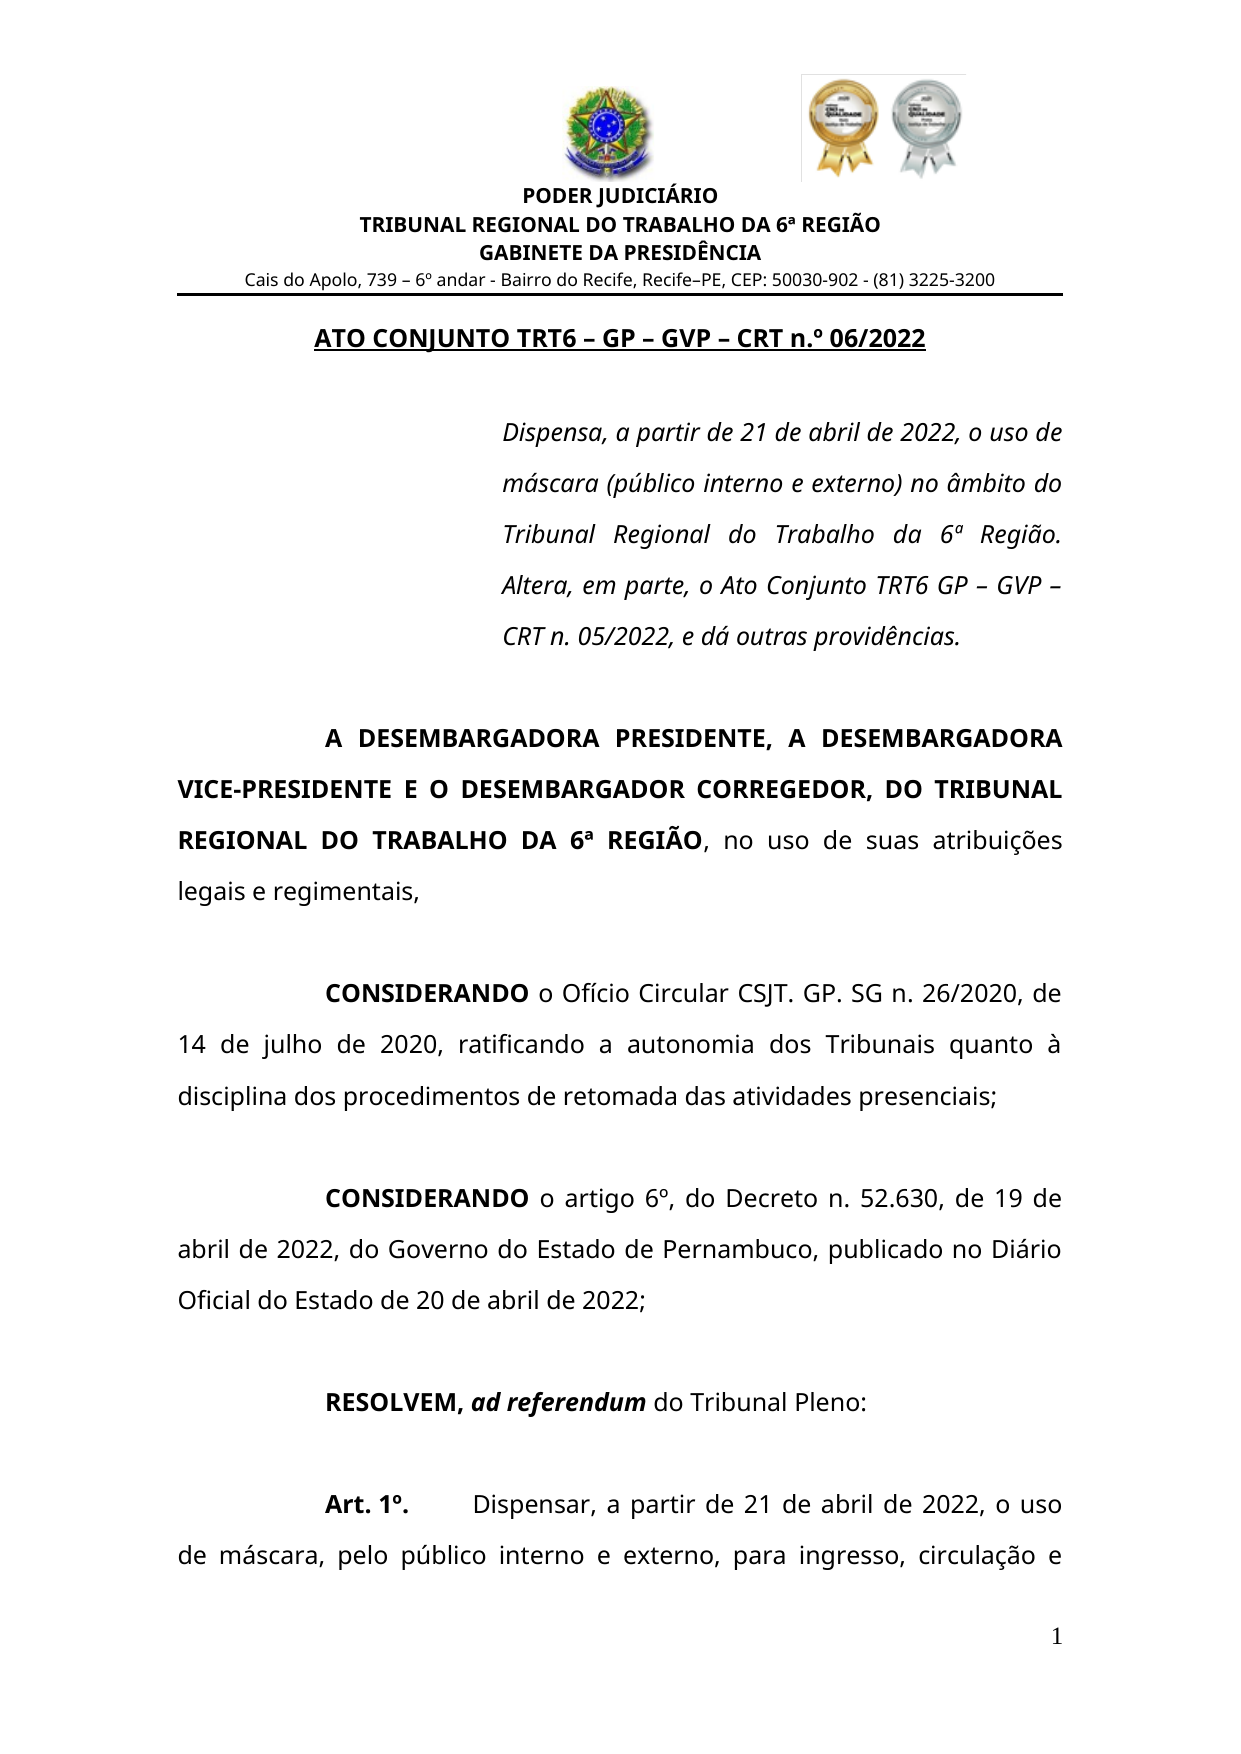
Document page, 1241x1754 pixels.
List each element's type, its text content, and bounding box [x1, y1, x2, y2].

picture [800, 73, 967, 182]
text Art. 1º. Dispensar, a partir de 21 de abril de 2022, o uso de máscara, pelo público interno e externo, para ingresso, circulação e [177, 1487, 1063, 1572]
text RESOLVEM, ad referendum do Tribunal Pleno: [177, 1384, 1063, 1418]
text Dispensa, a partir de 21 de abril de 2022, o uso de máscara (público interno e externo) no âmbito do Tribunal Regional do Trabalho da 6ª Região. Altera, em parte, o Ato Conjunto TRT6 GP – GVP – CRT n. 05/2022, e dá outras providências. [502, 415, 1063, 653]
text CONSIDERANDO o artigo 6º, do Decreto n. 52.630, de 19 de abril de 2022, do Governo do Estado de Pernambuco, publicado no Diário Oficial do Estado de 20 de abril de 2022; [177, 1180, 1063, 1316]
text ATO CONJUNTO TRT6 – GP – GVP – CRT n.º 06/2022 [177, 321, 1063, 354]
picture [562, 86, 655, 182]
text A DESEMBARGADORA PRESIDENTE, A DESEMBARGADORA VICE-PRESIDENTE E O DESEMBARGADOR CORREGEDOR, DO TRIBUNAL REGIONAL DO TRABALHO DA 6ª REGIÃO, no uso de suas atribuições legais e regimentais, [177, 721, 1063, 908]
text CONSIDERANDO o Ofício Circular CSJT. GP. SG n. 26/2020, de 14 de julho de 2020, ratificando a autonomia dos Tribunais quanto à disciplina dos procedimentos de retomada das atividades presenciais; [177, 976, 1063, 1112]
